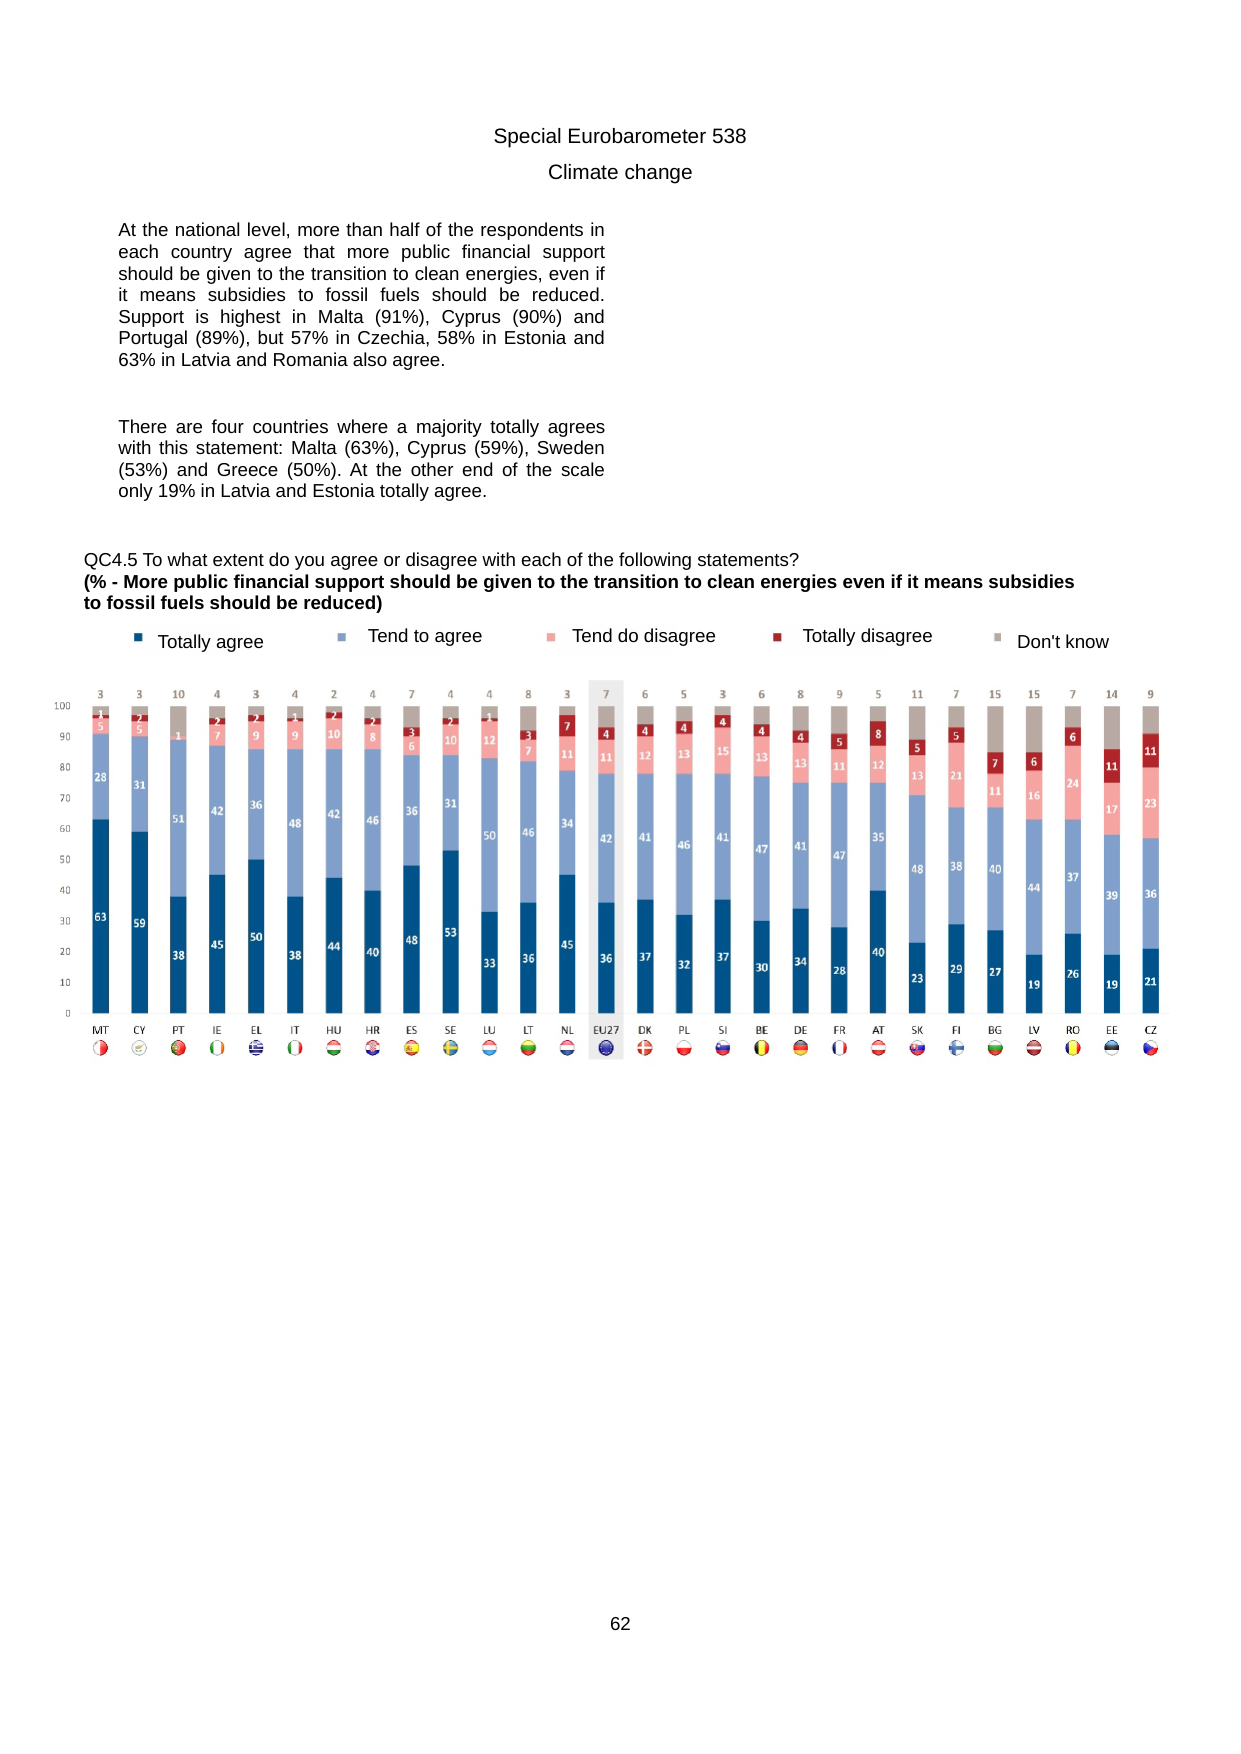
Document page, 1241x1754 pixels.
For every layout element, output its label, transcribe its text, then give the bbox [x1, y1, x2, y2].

text At the national level, more than half of the respondents in each country agree that more public financial support should be given to the transition to clean energies, even if it means subsidies to fossil fuels should be reduced. Support is highest in Malta (91%), Cyprus (90%) and Portugal (89%), but 57% in Czechia, 58% in Estonia and 63% in Latvia and Romania also agree. [118, 219, 605, 370]
picture [120, 613, 1001, 654]
text There are four countries where a majority totally agrees with this statement: Malta (63%), Cyprus (59%), Sweden (53%) and Greece (50%). At the other end of the scale only 19% in Latvia and Estonia totally agree. [118, 416, 605, 502]
picture [47, 673, 1170, 1073]
